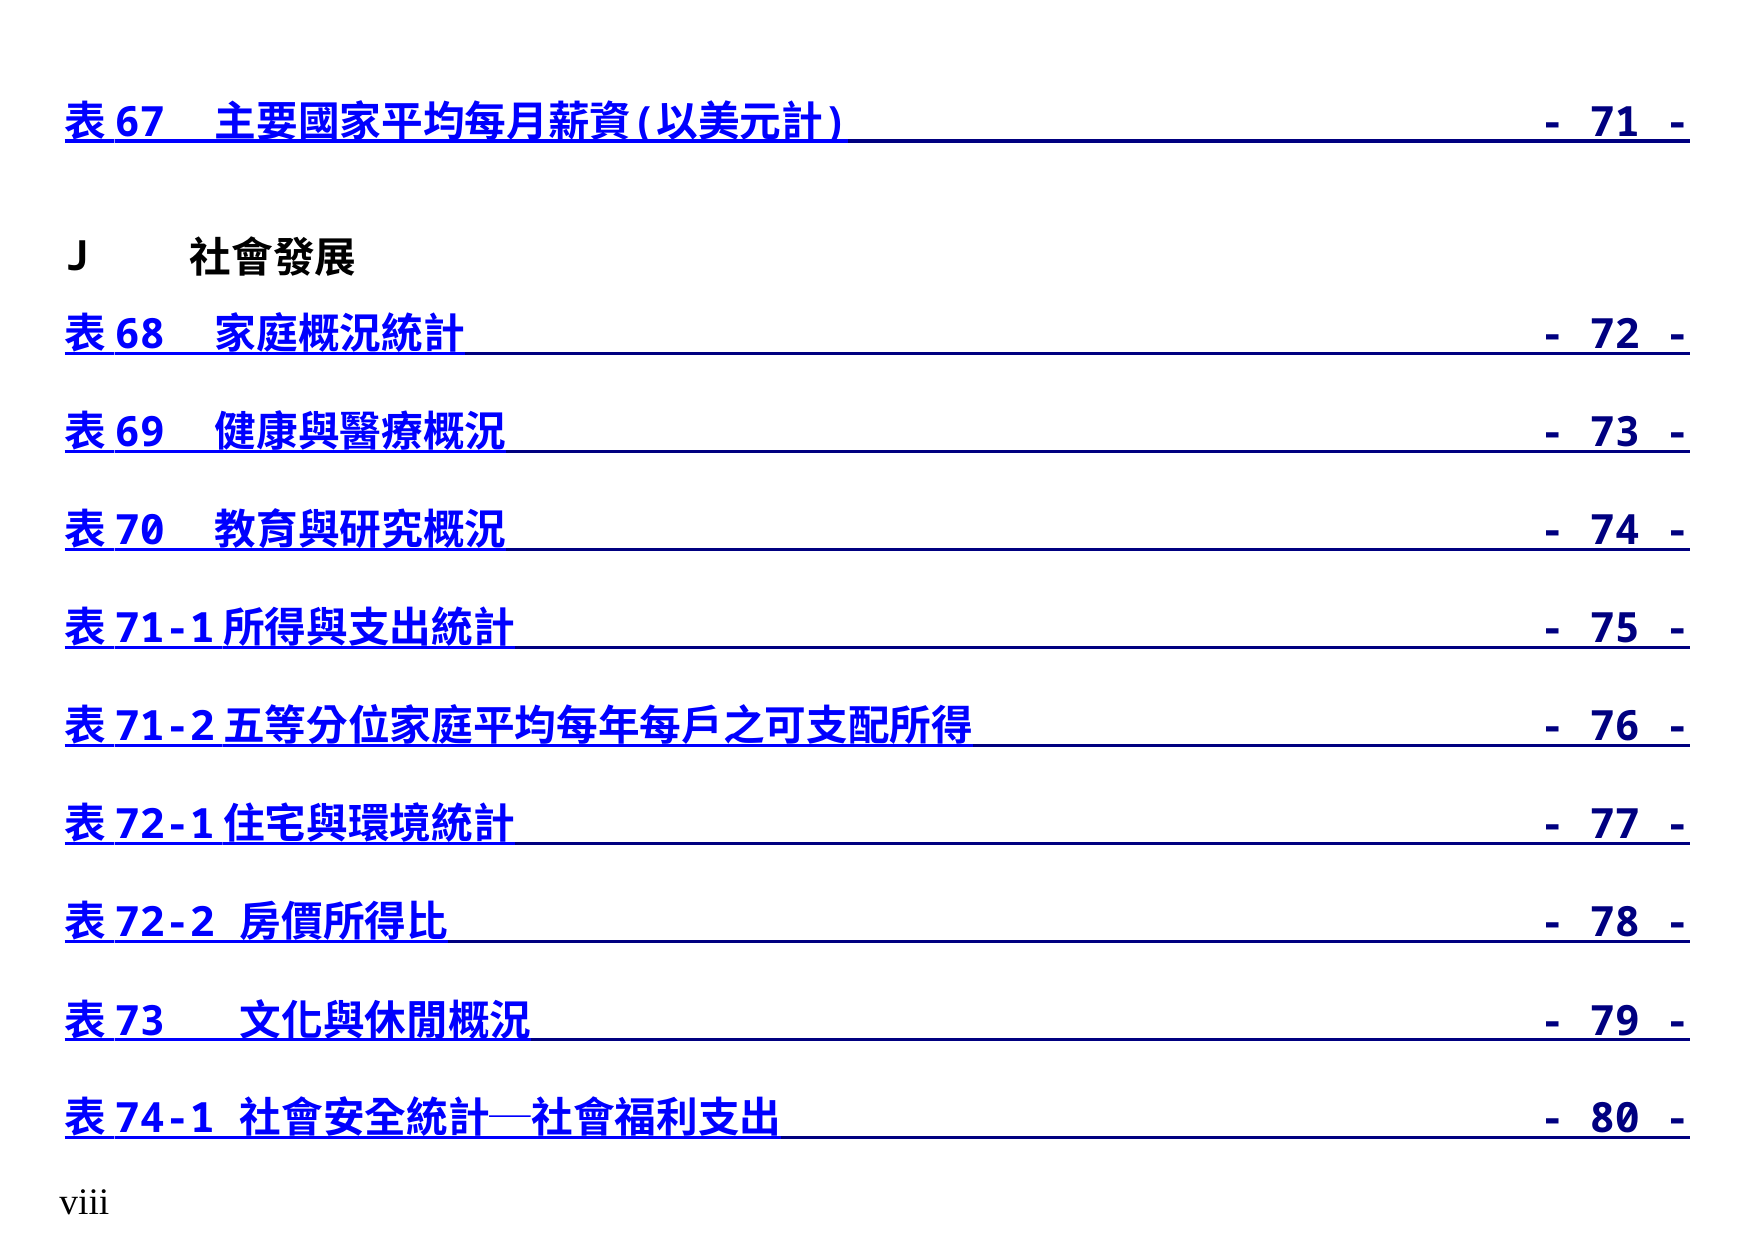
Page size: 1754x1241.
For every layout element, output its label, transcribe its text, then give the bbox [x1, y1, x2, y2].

text [64, 140, 1689, 148]
text 表71-2五等分位家庭平均每年每戶之可支配所得 - 76 - [64, 692, 1689, 744]
text [64, 745, 1689, 753]
text [64, 1137, 1689, 1145]
text [64, 1039, 1689, 1047]
text 表74-1 社會安全統計─社會福利支出 - 80 - [64, 1084, 1689, 1136]
text [64, 353, 1689, 361]
text 表67 主要國家平均每月薪資(以美元計) - 71 - [64, 88, 1689, 139]
text [64, 451, 1689, 459]
text [64, 549, 1689, 557]
text 表69 健康與醫療概況 - 73 - [64, 398, 1689, 450]
text 表71-1所得與支出統計 - 75 - [64, 594, 1689, 646]
text 表72-1住宅與環境統計 - 77 - [64, 791, 1689, 842]
text 表72-2 房價所得比 - 78 - [64, 888, 1689, 940]
text [64, 941, 1689, 949]
text 表70 教育與研究概況 - 74 - [64, 496, 1689, 548]
text 表73 文化與休閒概況 - 79 - [64, 987, 1689, 1038]
text [64, 647, 1689, 655]
text J 社會發展 [64, 213, 1689, 275]
text 表68 家庭概況統計 - 72 - [64, 300, 1689, 352]
text [64, 843, 1689, 851]
